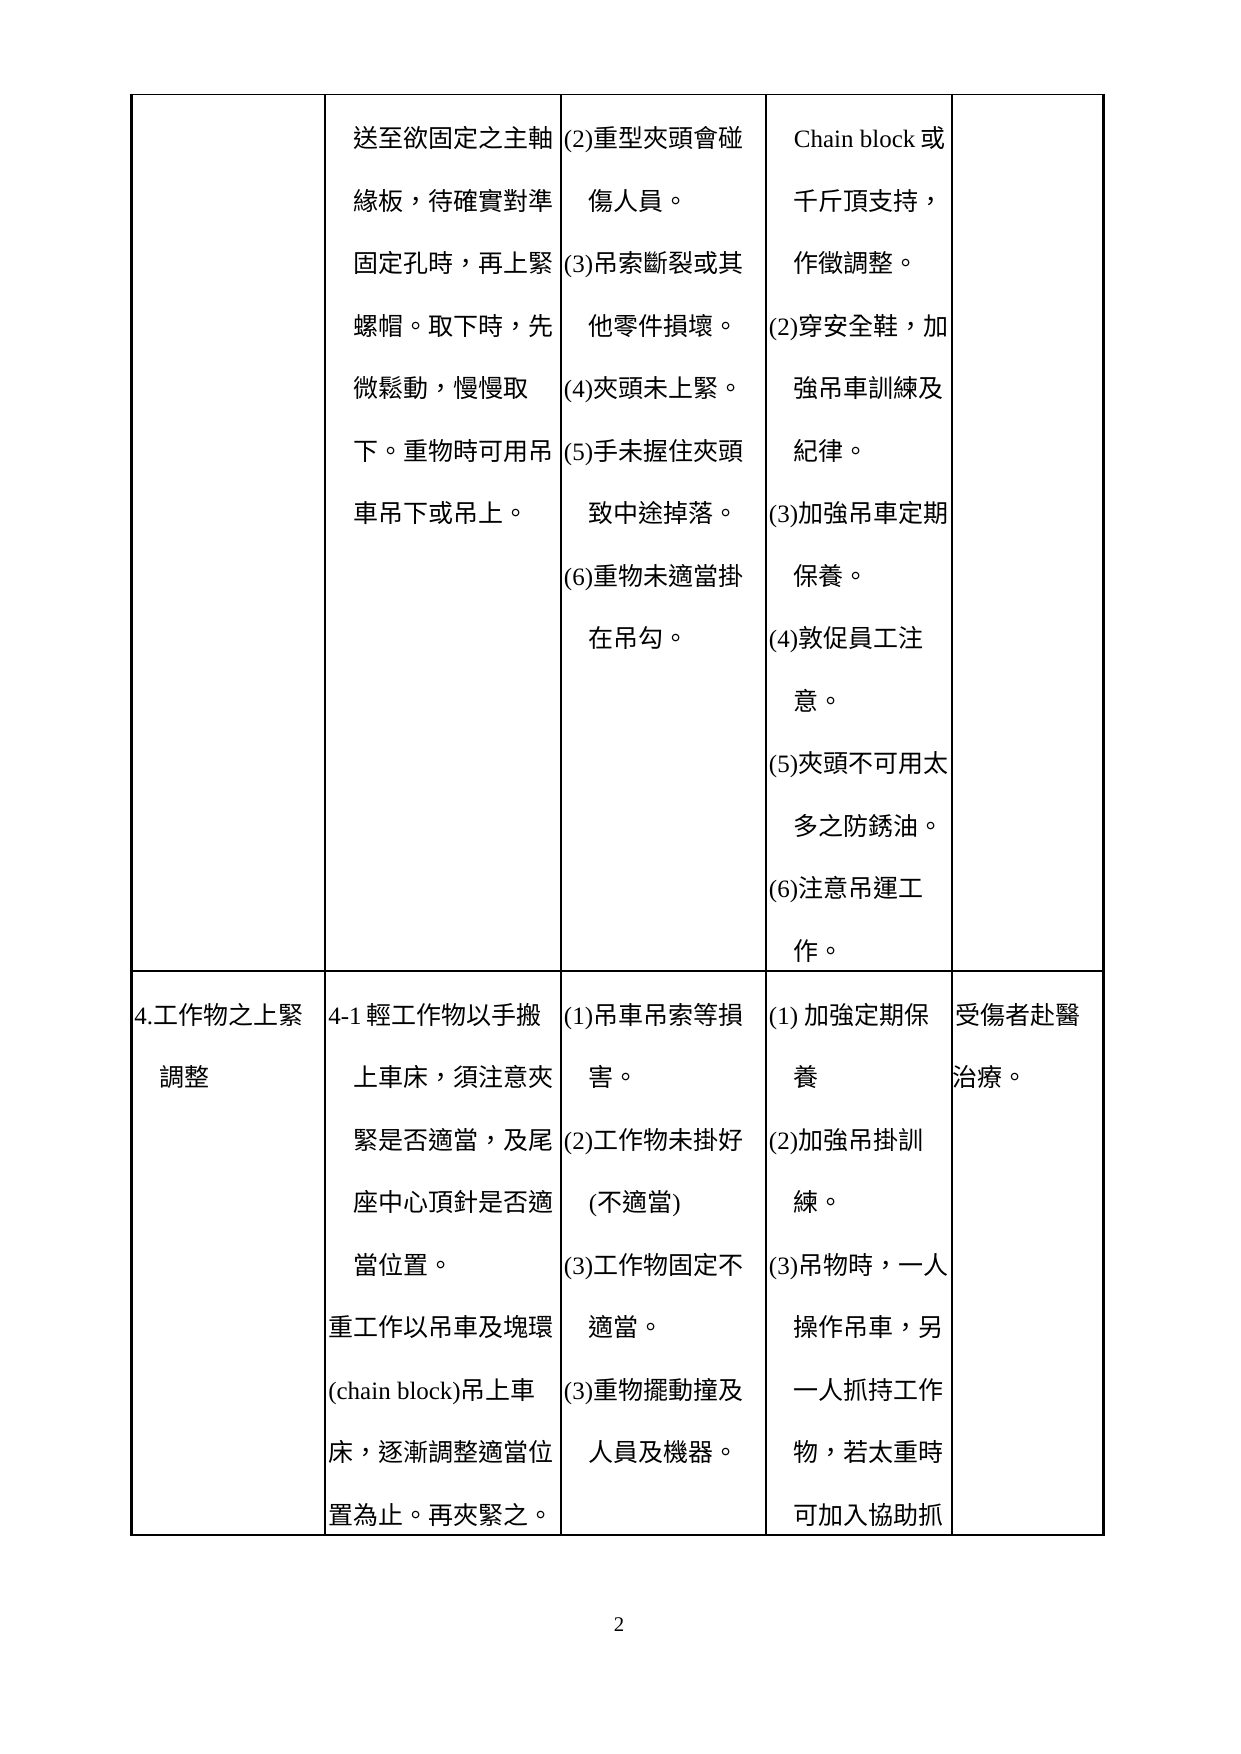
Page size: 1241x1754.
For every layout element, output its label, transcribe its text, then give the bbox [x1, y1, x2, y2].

table_cell (1) 加強定期保養 (2)加強吊掛訓練。 (3)吊物時，一人操作吊車，另一人抓持工作物，若太重時可加入協助抓 [767, 972, 951, 1534]
table_cell 4.工作物之上緊調整 [133, 972, 324, 1534]
table_cell 4-1輕工作物以手搬上車床，須注意夾緊是否適當，及尾座中心頂針是否適當位置。 重工作以吊車及塊環 (chain block)吊上車床，逐漸調整適當位置為止。再夾緊之。 [326, 972, 560, 1534]
table_cell [133, 95, 324, 970]
table_cell Chain block或千斤頂支持，作徵調整。 (2)穿安全鞋，加強吊車訓練及紀律。 (3)加強吊車定期保養。 (4)敦促員工注意。 (5)夾頭不可用太多之防銹油。 (6)注意吊運工作。 [767, 95, 951, 970]
table_cell (1)吊車吊索等損害。 (2)工作物未掛好(不適當) (3)工作物固定不適當。 (3)重物擺動撞及人員及機器。 [562, 972, 765, 1534]
table_cell (2)重型夾頭會碰傷人員。 (3)吊索斷裂或其他零件損壞。 (4)夾頭未上緊。 (5)手未握住夾頭致中途掉落。 (6)重物未適當掛在吊勾。 [562, 95, 765, 970]
table_cell 受傷者赴醫治療。 [953, 972, 1102, 1534]
table_cell 送至欲固定之主軸緣板，待確實對準固定孔時，再上緊螺帽。取下時，先微鬆動，慢慢取下。重物時可用吊車吊下或吊上。 [326, 95, 560, 970]
table_cell [953, 95, 1102, 970]
